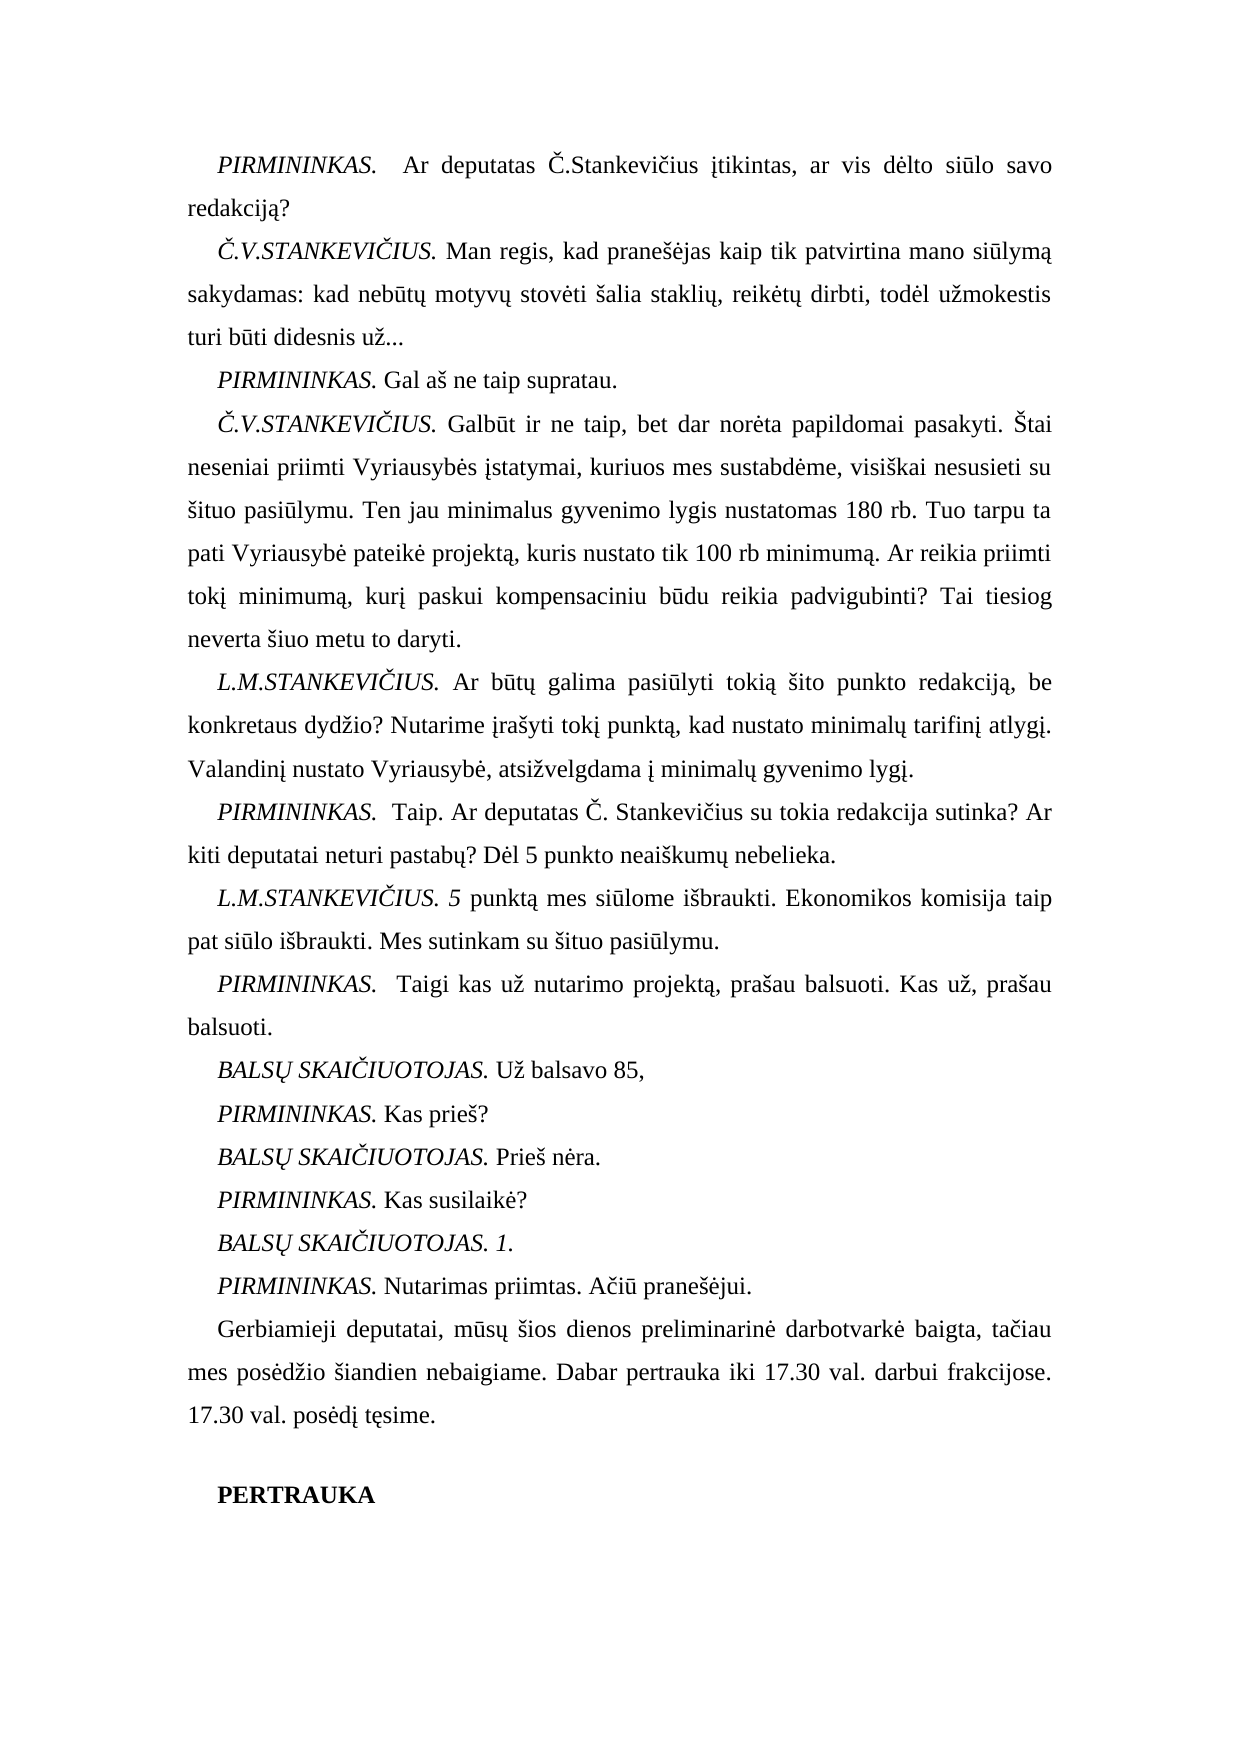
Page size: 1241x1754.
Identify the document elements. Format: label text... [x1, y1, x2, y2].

text Č.V.STANKEVIČIUS. Man regis, kad pranešėjas kaip tik patvirtina mano siūlymą sakydamas: kad nebūtų motyvų stovėti šalia staklių, reikėtų dirbti, todėl užmokestis turi būti didesnis už... [187, 236, 1053, 351]
text L.M.STANKEVIČIUS. 5 punktą mes siūlome išbraukti. Ekonomikos komisija taip pat siūlo išbraukti. Mes sutinkam su šituo pasiūlymu. [187, 883, 1053, 955]
text PIRMININKAS. Ar deputatas Č.Stankevičius įtikintas, ar vis dėlto siūlo savo redakciją? [187, 150, 1053, 222]
text PIRMININKAS. Kas susilaikė? [187, 1185, 1053, 1214]
text Gerbiamieji deputatai, mūsų šios dienos preliminarinė darbotvarkė baigta, tačiau mes posėdžio šiandien nebaigiame. Dabar pertrauka iki 17.30 val. darbui frakcijose. 17.30 val. posėdį tęsime. [187, 1314, 1053, 1429]
text Č.V.STANKEVIČIUS. Galbūt ir ne taip, bet dar norėta papildomai pasakyti. Štai neseniai priimti Vyriausybės įstatymai, kuriuos mes sustabdėme, visiškai nesusieti su šituo pasiūlymu. Ten jau minimalus gyvenimo lygis nustatomas 180 rb. Tuo tarpu ta pati Vyriausybė pateikė projektą, kuris nustato tik 100 rb minimumą. Ar reikia priimti tokį minimumą, kurį paskui kompensaciniu būdu reikia padvigubinti? Tai tiesiog neverta šiuo metu to daryti. [187, 409, 1053, 653]
text BALSŲ SKAIČIUOTOJAS. 1. [187, 1228, 1053, 1257]
subtitle Pertrauka [187, 1480, 1053, 1508]
text PIRMININKAS. Taip. Ar deputatas Č. Stankevičius su tokia redakcija sutinka? Ar kiti deputatai neturi pastabų? Dėl 5 punkto neaiškumų nebelieka. [187, 797, 1053, 869]
text BALSŲ SKAIČIUOTOJAS. Prieš nėra. [187, 1142, 1053, 1171]
text PIRMININKAS. Nutarimas priimtas. Ačiū pranešėjui. [187, 1271, 1053, 1300]
text L.M.STANKEVIČIUS. Ar būtų galima pasiūlyti tokią šito punkto redakciją, be konkretaus dydžio? Nutarime įrašyti tokį punktą, kad nustato minimalų tarifinį atlygį. Valandinį nustato Vyriausybė, atsižvelgdama į minimalų gyvenimo lygį. [187, 667, 1053, 782]
text BALSŲ SKAIČIUOTOJAS. Už balsavo 85, [187, 1056, 1053, 1084]
text PIRMININKAS. Taigi kas už nutarimo projektą, prašau balsuoti. Kas už, prašau balsuoti. [187, 969, 1053, 1041]
text PIRMININKAS. Gal aš ne taip supratau. [187, 366, 1053, 394]
text PIRMININKAS. Kas prieš? [187, 1099, 1053, 1127]
